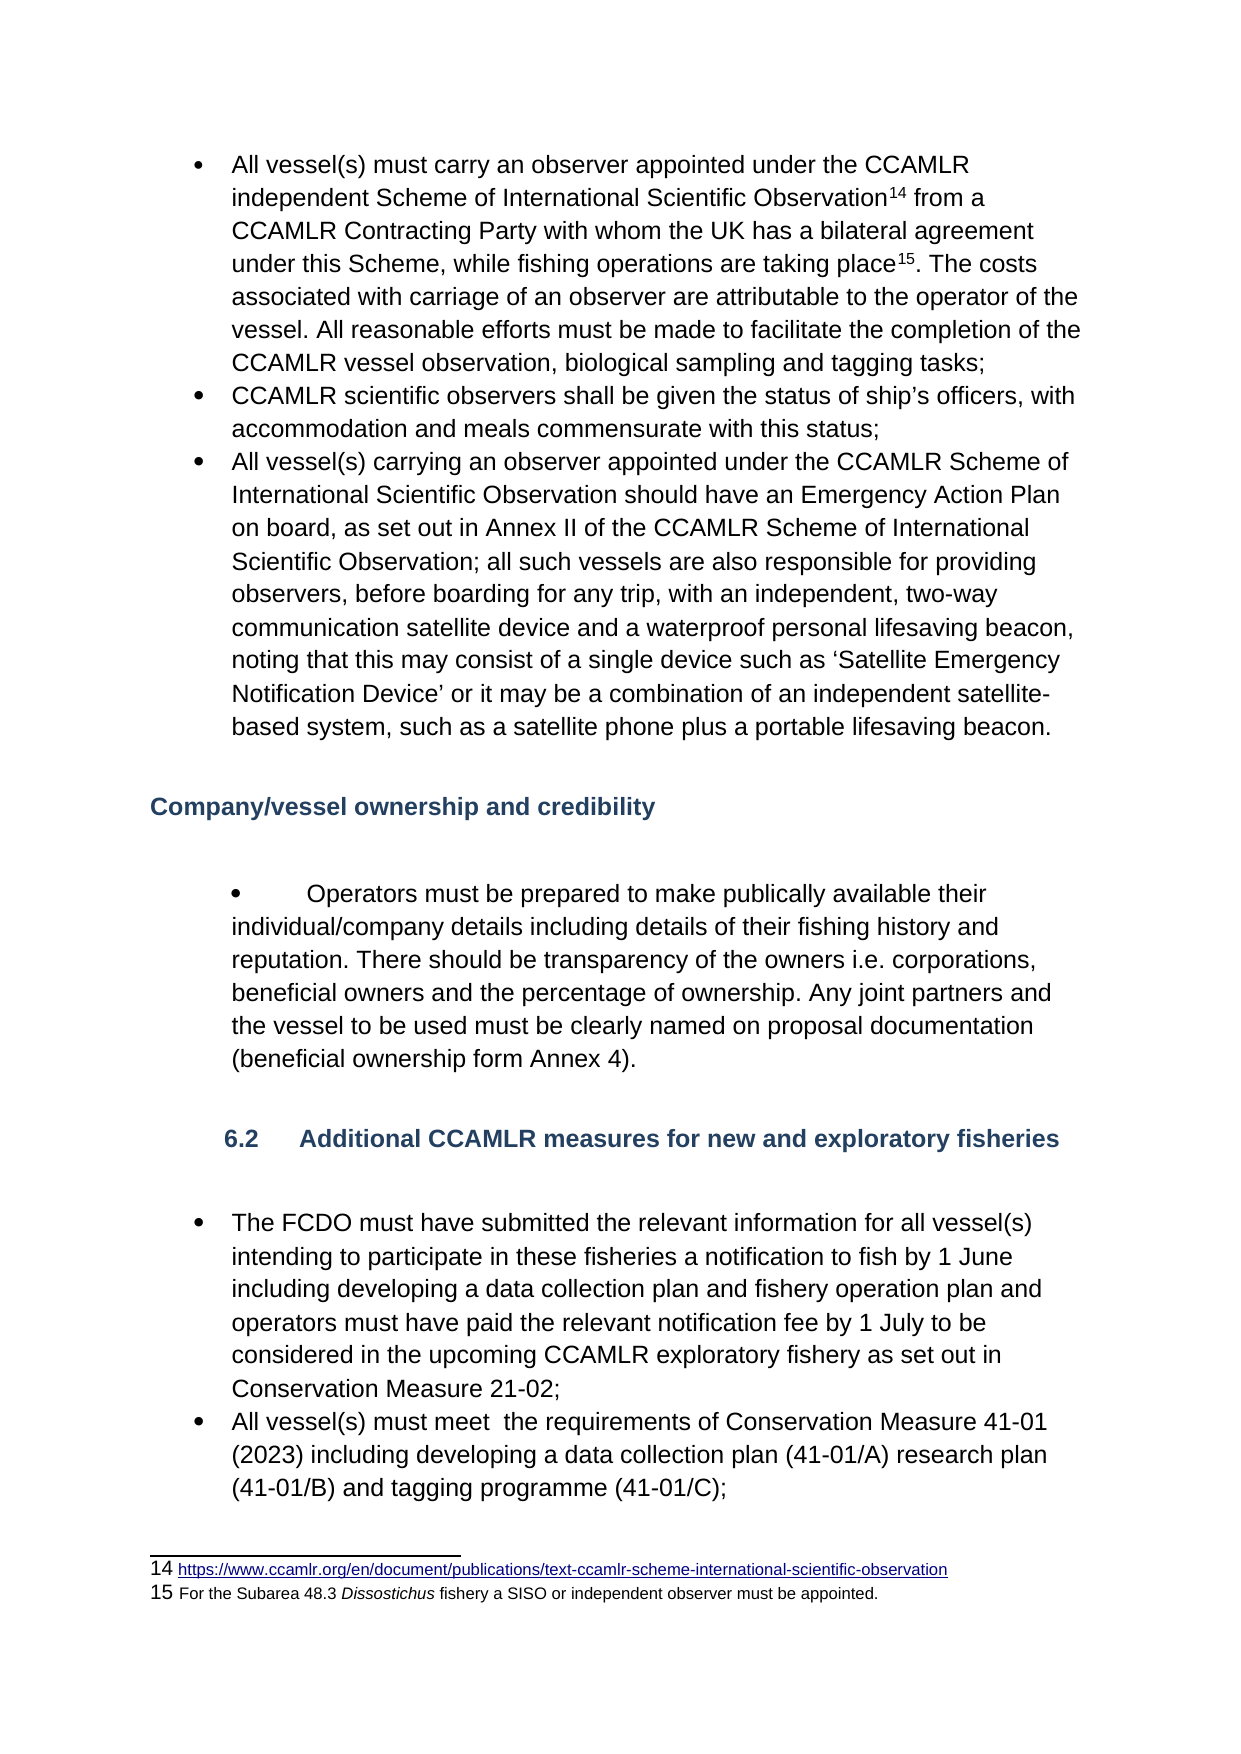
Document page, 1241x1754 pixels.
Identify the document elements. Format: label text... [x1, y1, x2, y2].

subtitle Company/vessel ownership and credibility [150, 792, 1090, 821]
list All vessel(s) carrying an observer appointed under the CCAMLR Scheme of International Scientific Observation should have an Emergency Action Plan on board, as set out in Annex II of the CCAMLR Scheme of International Scientific Observation; all such vessels are also responsible for providing observers, before boarding for any trip, with an independent, two-way communication satellite device and a waterproof personal lifesaving beacon, noting that this may consist of a single device such as ‘Satellite Emergency Notification Device’ or it may be a combination of an independent satellite-based system, such as a satellite phone plus a portable lifesaving beacon. [194, 447, 1090, 740]
list CCAMLR scientific observers shall be given the status of ship’s officers, with accommodation and meals commensurate with this status; [194, 381, 1090, 443]
list All vessel(s) must carry an observer appointed under the CCAMLR independent Scheme of International Scientific Observation from a CCAMLR Contracting Party with whom the UK has a bilateral agreement under this Scheme, while fishing operations are taking place. The costs associated with carriage of an observer are attributable to the operator of the vessel. All reasonable efforts must be made to facilitate the completion of the CCAMLR vessel observation, biological sampling and tagging tasks; [194, 150, 1090, 377]
list All vessel(s) must meet the requirements of Conservation Measure 41-01 (2023) including developing a data collection plan (41-01/A) research plan (41-01/B) and tagging programme (41-01/C); [194, 1407, 1090, 1501]
subtitle Additional CCAMLR measures for new and exploratory fisheries [224, 1124, 1090, 1153]
list https://www.ccamlr.org/en/document/publications/text-ccamlr-scheme-international-scientific-observation [150, 1556, 1090, 1580]
list Operators must be prepared to make publically available their individual/company details including details of their fishing history and reputation. There should be transparency of the owners i.e. corporations, beneficial owners and the percentage of ownership. Any joint partners and the vessel to be used must be clearly named on proposal documentation (beneficial ownership form Annex 4). [231, 879, 1090, 1073]
list For the Subarea 48.3 Dissostichus fishery a SISO or independent observer must be appointed. [150, 1580, 1090, 1604]
list The FCDO must have submitted the relevant information for all vessel(s) intending to participate in these fisheries a notification to fish by 1 June including developing a data collection plan and fishery operation plan and operators must have paid the relevant notification fee by 1 July to be considered in the upcoming CCAMLR exploratory fishery as set out in Conservation Measure 21-02; [194, 1208, 1090, 1402]
